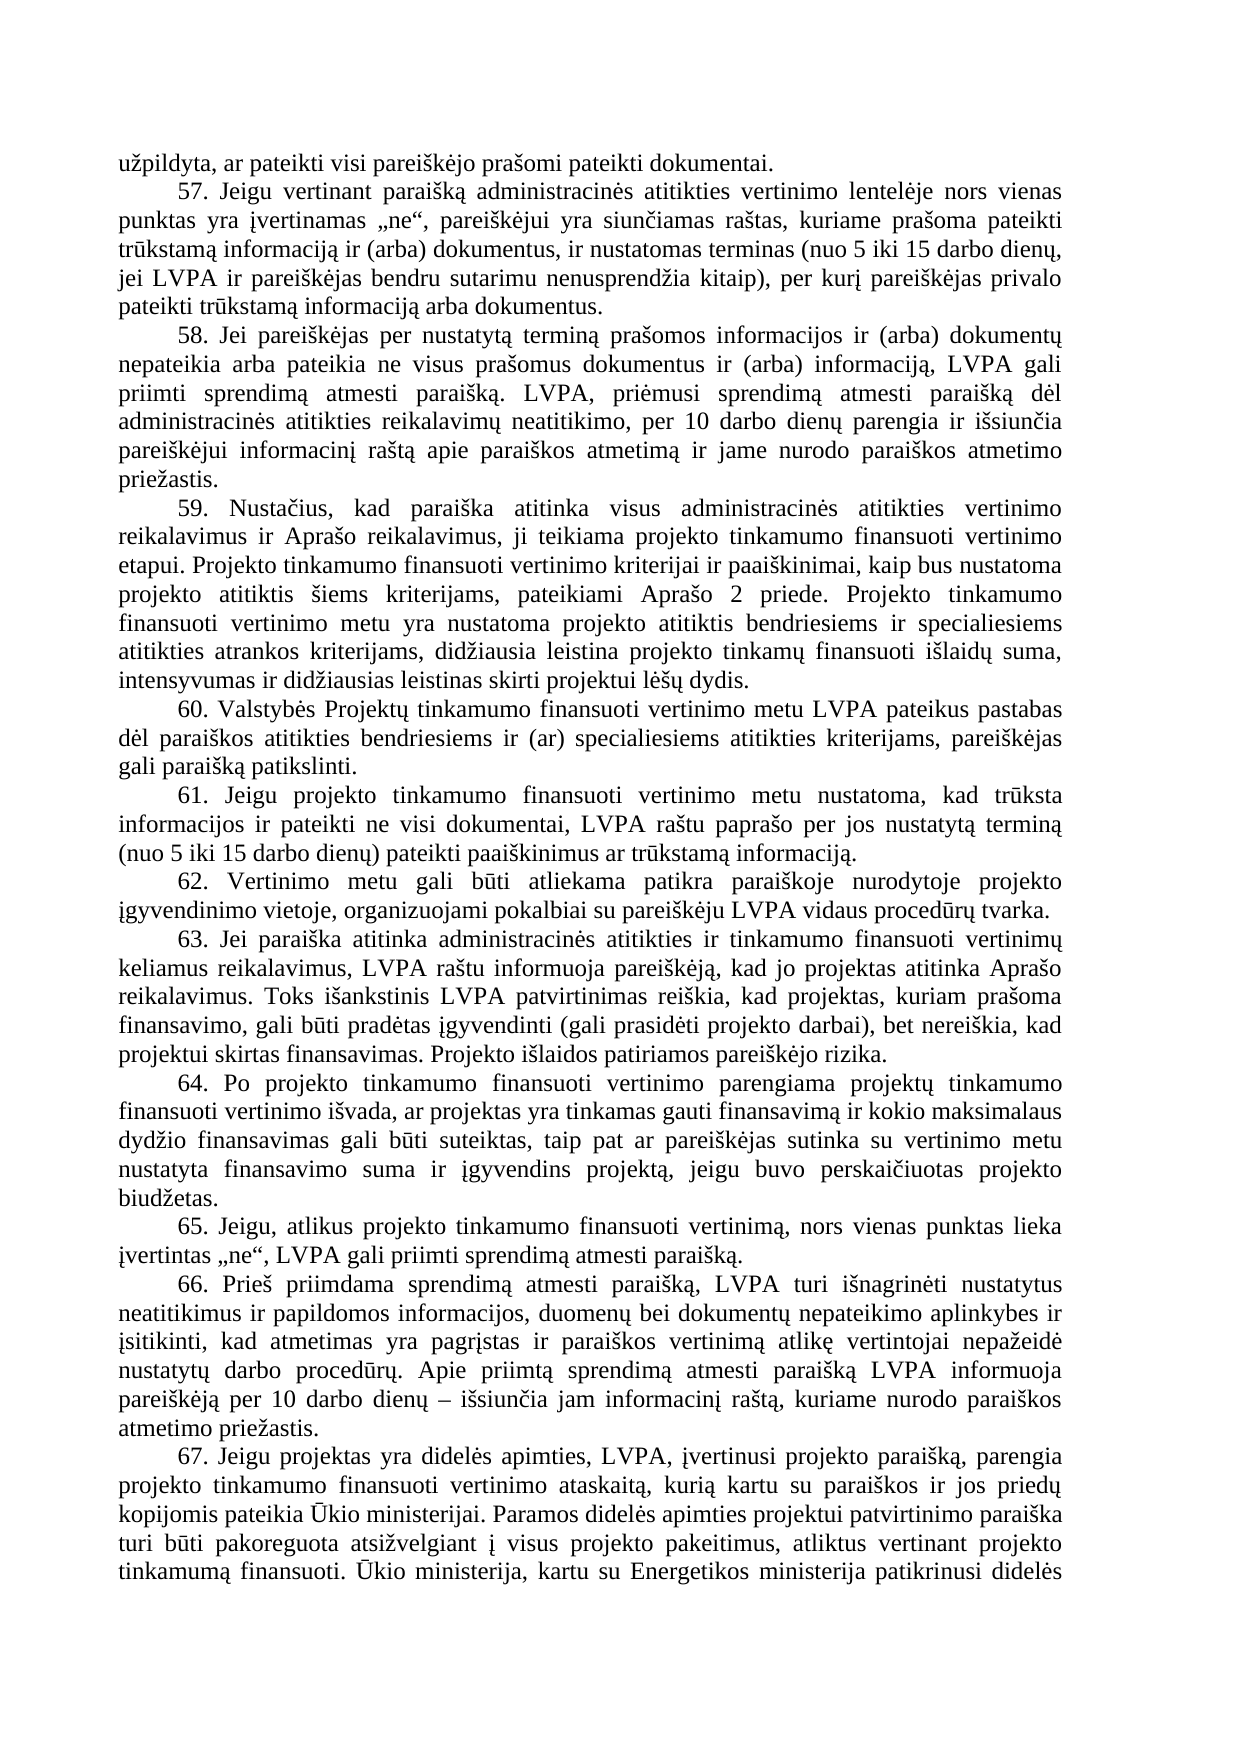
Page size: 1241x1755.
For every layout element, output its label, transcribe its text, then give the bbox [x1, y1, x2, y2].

text 65. Jeigu, atlikus projekto tinkamumo finansuoti vertinimą, nors vienas punktas lieka įvertintas „ne“, LVPA gali priimti sprendimą atmesti paraišką. [118, 1211, 1063, 1269]
text užpildyta, ar pateikti visi pareiškėjo prašomi pateikti dokumentai. [118, 148, 1063, 176]
text 59. Nustačius, kad paraiška atitinka visus administracinės atitikties vertinimo reikalavimus ir Aprašo reikalavimus, ji teikiama projekto tinkamumo finansuoti vertinimo etapui. Projekto tinkamumo finansuoti vertinimo kriterijai ir paaiškinimai, kaip bus nustatoma projekto atitiktis šiems kriterijams, pateikiami Aprašo 2 priede. Projekto tinkamumo finansuoti vertinimo metu yra nustatoma projekto atitiktis bendriesiems ir specialiesiems atitikties atrankos kriterijams, didžiausia leistina projekto tinkamų finansuoti išlaidų suma, intensyvumas ir didžiausias leistinas skirti projektui lėšų dydis. [118, 493, 1063, 694]
text 61. Jeigu projekto tinkamumo finansuoti vertinimo metu nustatoma, kad trūksta informacijos ir pateikti ne visi dokumentai, LVPA raštu paprašo per jos nustatytą terminą (nuo 5 iki 15 darbo dienų) pateikti paaiškinimus ar trūkstamą informaciją. [118, 780, 1063, 866]
text 66. Prieš priimdama sprendimą atmesti paraišką, LVPA turi išnagrinėti nustatytus neatitikimus ir papildomos informacijos, duomenų bei dokumentų nepateikimo aplinkybes ir įsitikinti, kad atmetimas yra pagrįstas ir paraiškos vertinimą atlikę vertintojai nepažeidė nustatytų darbo procedūrų. Apie priimtą sprendimą atmesti paraišką LVPA informuoja pareiškėją per 10 darbo dienų – išsiunčia jam informacinį raštą, kuriame nurodo paraiškos atmetimo priežastis. [118, 1269, 1063, 1441]
text 58. Jei pareiškėjas per nustatytą terminą prašomos informacijos ir (arba) dokumentų nepateikia arba pateikia ne visus prašomus dokumentus ir (arba) informaciją, LVPA gali priimti sprendimą atmesti paraišką. LVPA, priėmusi sprendimą atmesti paraišką dėl administracinės atitikties reikalavimų neatitikimo, per 10 darbo dienų parengia ir išsiunčia pareiškėjui informacinį raštą apie paraiškos atmetimą ir jame nurodo paraiškos atmetimo priežastis. [118, 320, 1063, 493]
text 67. Jeigu projektas yra didelės apimties, LVPA, įvertinusi projekto paraišką, parengia projekto tinkamumo finansuoti vertinimo ataskaitą, kurią kartu su paraiškos ir jos priedų kopijomis pateikia Ūkio ministerijai. Paramos didelės apimties projektui patvirtinimo paraiška turi būti pakoreguota atsižvelgiant į visus projekto pakeitimus, atliktus vertinant projekto tinkamumą finansuoti. Ūkio ministerija, kartu su Energetikos ministerija patikrinusi didelės [118, 1441, 1063, 1585]
text 64. Po projekto tinkamumo finansuoti vertinimo parengiama projektų tinkamumo finansuoti vertinimo išvada, ar projektas yra tinkamas gauti finansavimą ir kokio maksimalaus dydžio finansavimas gali būti suteiktas, taip pat ar pareiškėjas sutinka su vertinimo metu nustatyta finansavimo suma ir įgyvendins projektą, jeigu buvo perskaičiuotas projekto biudžetas. [118, 1068, 1063, 1211]
text 57. Jeigu vertinant paraišką administracinės atitikties vertinimo lentelėje nors vienas punktas yra įvertinamas „ne“, pareiškėjui yra siunčiamas raštas, kuriame prašoma pateikti trūkstamą informaciją ir (arba) dokumentus, ir nustatomas terminas (nuo 5 iki 15 darbo dienų, jei LVPA ir pareiškėjas bendru sutarimu nenusprendžia kitaip), per kurį pareiškėjas privalo pateikti trūkstamą informaciją arba dokumentus. [118, 176, 1063, 320]
text 62. Vertinimo metu gali būti atliekama patikra paraiškoje nurodytoje projekto įgyvendinimo vietoje, organizuojami pokalbiai su pareiškėju LVPA vidaus procedūrų tvarka. [118, 866, 1063, 924]
text 63. Jei paraiška atitinka administracinės atitikties ir tinkamumo finansuoti vertinimų keliamus reikalavimus, LVPA raštu informuoja pareiškėją, kad jo projektas atitinka Aprašo reikalavimus. Toks išankstinis LVPA patvirtinimas reiškia, kad projektas, kuriam prašoma finansavimo, gali būti pradėtas įgyvendinti (gali prasidėti projekto darbai), bet nereiškia, kad projektui skirtas finansavimas. Projekto išlaidos patiriamos pareiškėjo rizika. [118, 924, 1063, 1068]
text 60. Valstybės Projektų tinkamumo finansuoti vertinimo metu LVPA pateikus pastabas dėl paraiškos atitikties bendriesiems ir (ar) specialiesiems atitikties kriterijams, pareiškėjas gali paraišką patikslinti. [118, 694, 1063, 780]
